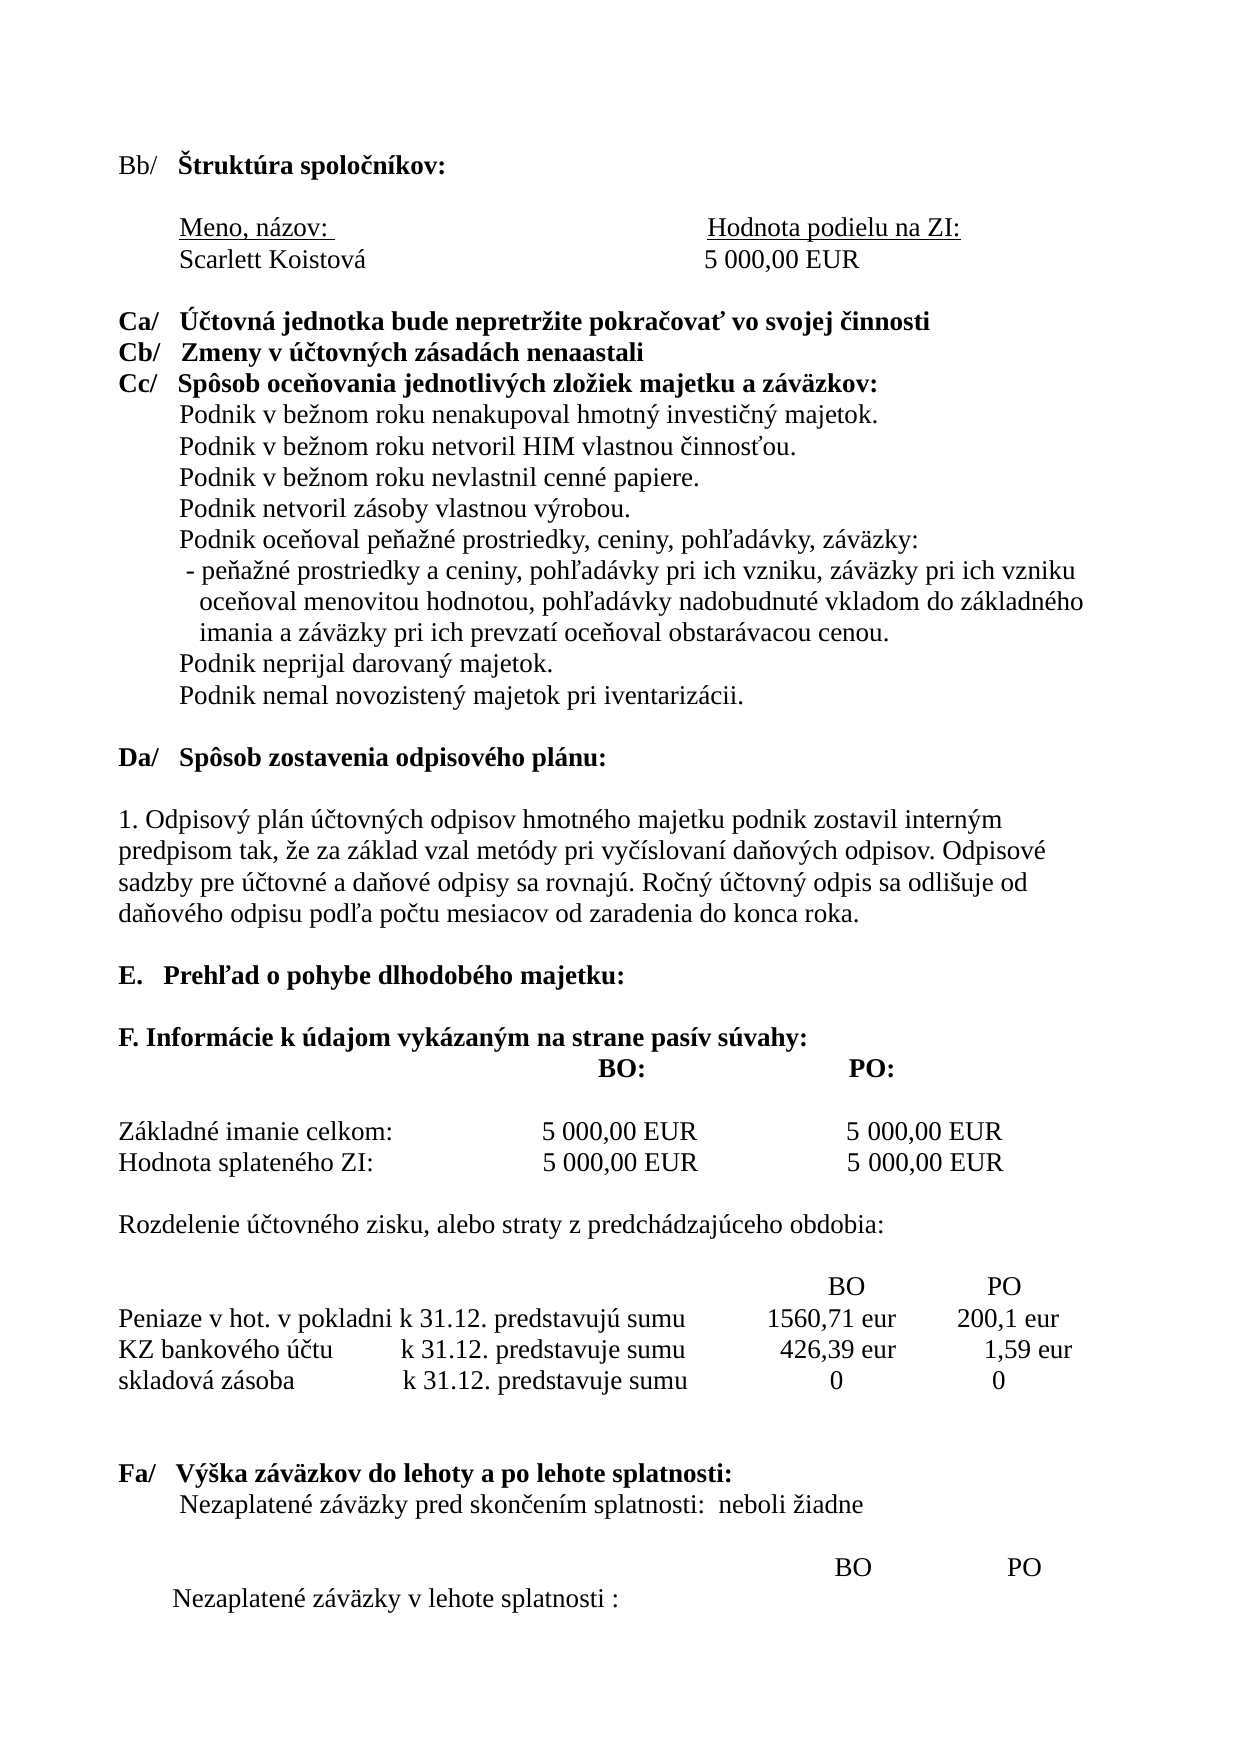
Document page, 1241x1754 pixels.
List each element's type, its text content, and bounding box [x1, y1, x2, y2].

text skladová zásoba k 31.12. predstavuje sumu 0 0 [118, 1364, 1122, 1395]
text Nezaplatené záväzky v lehote splatnosti : [118, 1582, 1122, 1613]
text F. Informácie k údajom vykázaným na strane pasív súvahy: [118, 1021, 1122, 1052]
text - peňažné prostriedky a ceniny, pohľadávky pri ich vzniku, záväzky pri ich vzniku [118, 554, 1122, 585]
text Peniaze v hot. v pokladni k 31.12. predstavujú sumu 1560,71 eur 200,1 eur [118, 1302, 1122, 1333]
text Scarlett Koistová 5 000,00 EUR [118, 243, 1122, 274]
text Podnik netvoril zásoby vlastnou výrobou. [118, 492, 1122, 523]
text Podnik v bežnom roku nevlastnil cenné papiere. [118, 461, 1122, 492]
text oceňoval menovitou hodnotou, pohľadávky nadobudnuté vkladom do základného [118, 585, 1122, 616]
text Nezaplatené záväzky pred skončením splatnosti: neboli žiadne [118, 1488, 1122, 1520]
text Podnik nemal novozistený majetok pri iventarizácii. [118, 679, 1122, 710]
text 1. Odpisový plán účtovných odpisov hmotného majetku podnik zostavil interným [118, 803, 1122, 834]
text Fa/ Výška záväzkov do lehoty a po lehote splatnosti: [118, 1457, 1122, 1488]
text imania a záväzky pri ich prevzatí oceňoval obstarávacou cenou. [118, 616, 1122, 648]
text Meno, názov: Hodnota podielu na ZI: [118, 212, 1122, 243]
text Bb/ Štruktúra spoločníkov: [118, 149, 1122, 180]
text Cc/ Spôsob oceňovania jednotlivých zložiek majetku a záväzkov: [118, 367, 1122, 398]
text Ca/ Účtovná jednotka bude nepretržite pokračovať vo svojej činnosti [118, 305, 1122, 336]
text Cb/ Zmeny v účtovných zásadách nenaastali [118, 336, 1122, 367]
text Podnik v bežnom roku netvoril HIM vlastnou činnosťou. [118, 429, 1122, 461]
text predpisom tak, že za základ vzal metódy pri vyčíslovaní daňových odpisov. Odpisové sadzby pre účtovné a daňové odpisy sa rovnajú. Ročný účtovný odpis sa odlišuje od daňového odpisu podľa počtu mesiacov od zaradenia do konca roka. [118, 834, 1122, 928]
text Základné imanie celkom: 5 000,00 EUR 5 000,00 EUR [118, 1115, 1122, 1146]
text BO PO [118, 1271, 1122, 1302]
text Da/ Spôsob zostavenia odpisového plánu: [118, 741, 1122, 772]
text Podnik oceňoval peňažné prostriedky, ceniny, pohľadávky, záväzky: [118, 523, 1122, 554]
text BO: PO: [118, 1052, 1122, 1084]
text Hodnota splateného ZI: 5 000,00 EUR 5 000,00 EUR [118, 1146, 1122, 1177]
text Podnik v bežnom roku nenakupoval hmotný investičný majetok. [118, 398, 1122, 429]
text E. Prehľad o pohybe dlhodobého majetku: [118, 959, 1122, 990]
text Podnik neprijal darovaný majetok. [118, 648, 1122, 679]
text BO PO [118, 1551, 1122, 1582]
text Rozdelenie účtovného zisku, alebo straty z predchádzajúceho obdobia: [118, 1208, 1122, 1239]
text KZ bankového účtu k 31.12. predstavuje sumu 426,39 eur 1,59 eur [118, 1333, 1122, 1364]
